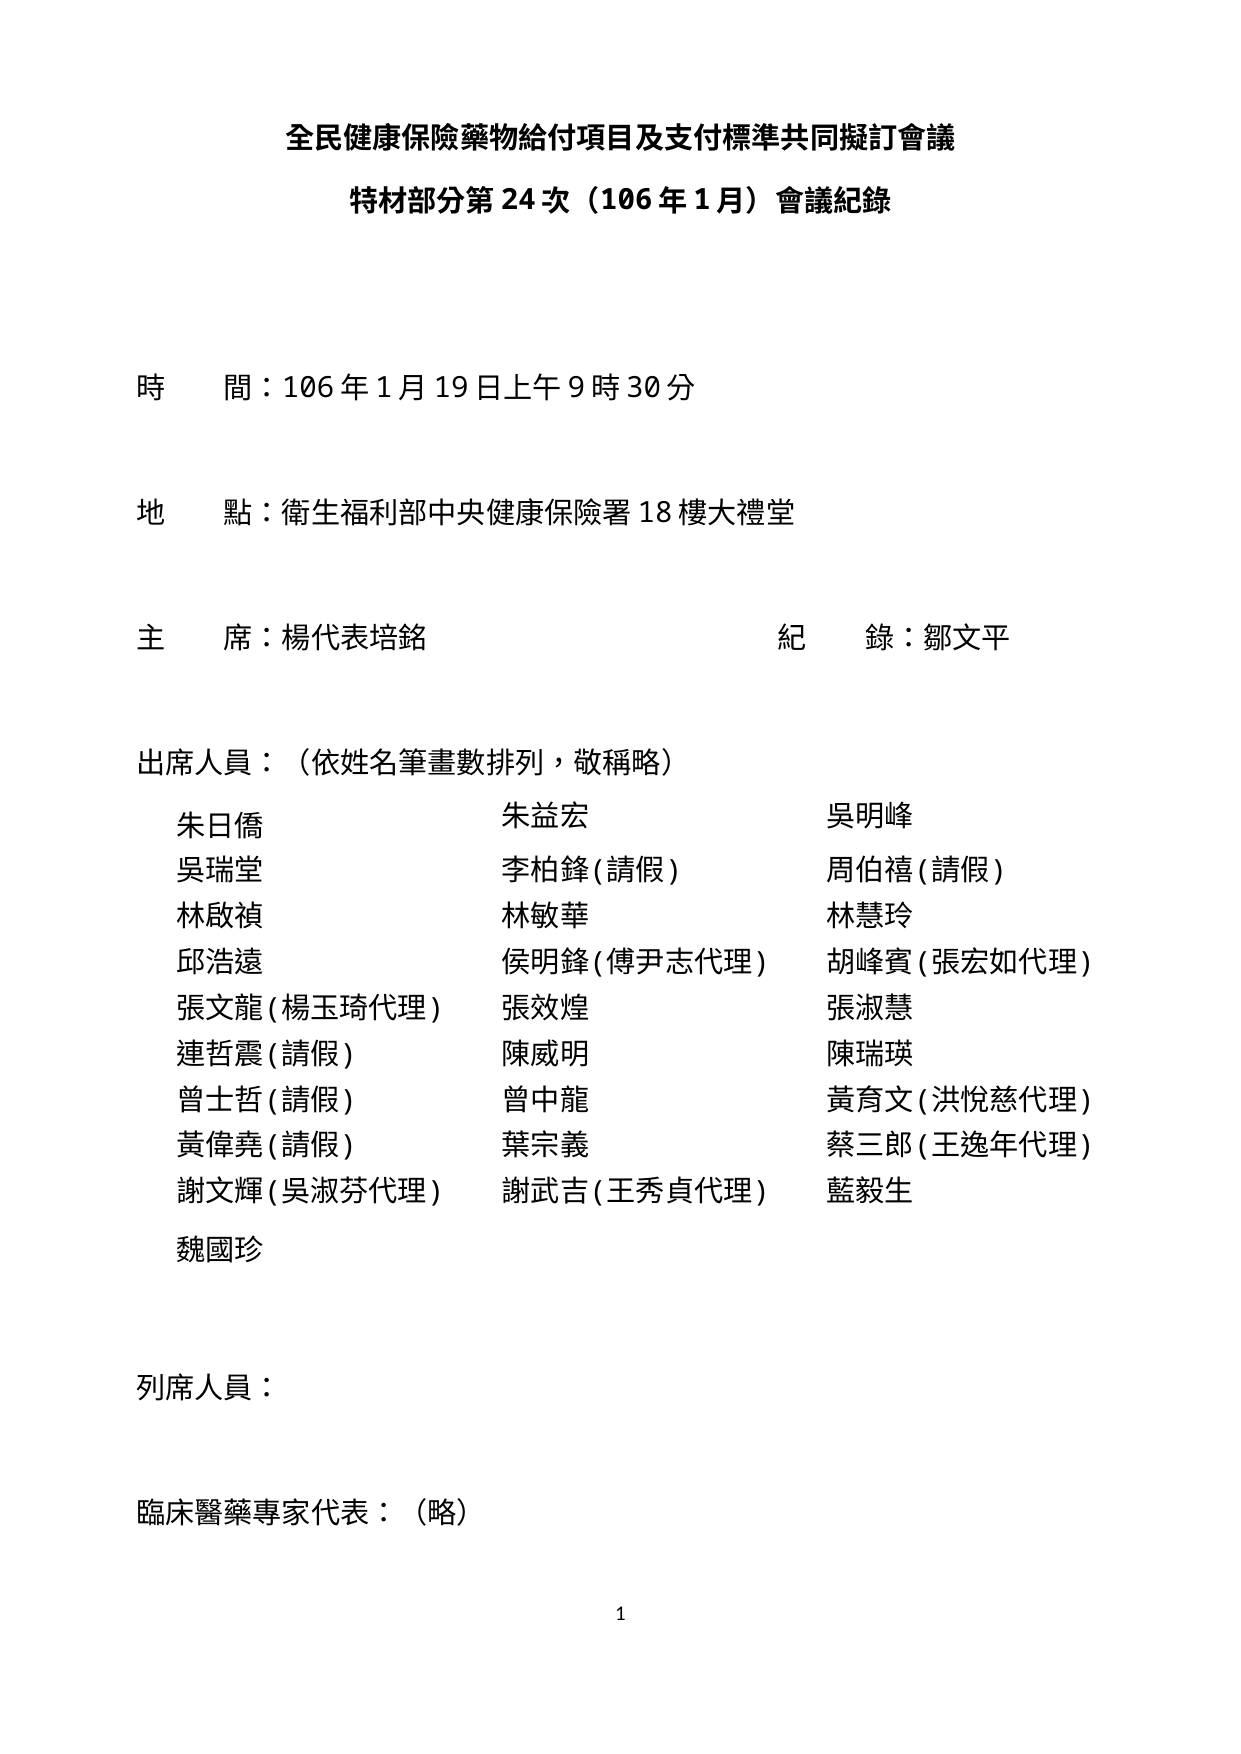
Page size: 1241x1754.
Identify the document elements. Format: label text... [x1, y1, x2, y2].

table_cell 陳威明 [487, 1028, 811, 1073]
table_cell 曾中龍 [487, 1073, 811, 1119]
table_cell 魏國珍 [162, 1211, 487, 1282]
text 地 點：衛生福利部中央健康保險署18樓大禮堂 [136, 469, 1104, 532]
text 列席人員： [136, 1344, 1104, 1407]
table_cell 曾士哲(請假) [162, 1073, 487, 1119]
table_cell 林敏華 [487, 890, 811, 936]
table_cell 胡峰賓(張宏如代理) [811, 936, 1136, 982]
table_cell 李柏鋒(請假) [487, 844, 811, 890]
table_cell 葉宗義 [487, 1119, 811, 1165]
table_cell 張文龍(楊玉琦代理) [162, 982, 487, 1027]
table_cell 侯明鋒(傅尹志代理) [487, 936, 811, 982]
table_cell [487, 1211, 811, 1282]
table_cell [811, 1211, 1136, 1282]
table_cell 黃偉堯(請假) [162, 1119, 487, 1165]
table_cell 邱浩遠 [162, 936, 487, 982]
table_cell 陳瑞瑛 [811, 1028, 1136, 1073]
table_cell 蔡三郎(王逸年代理) [811, 1119, 1136, 1165]
table_cell 藍毅生 [811, 1165, 1136, 1211]
table_cell 周伯禧(請假) [811, 844, 1136, 890]
table_cell 謝文輝(吳淑芬代理) [162, 1165, 487, 1211]
text 出席人員：（依姓名筆畫數排列，敬稱略） [136, 719, 1104, 782]
table_cell 吳瑞堂 [162, 844, 487, 890]
table_cell 林慧玲 [811, 890, 1136, 936]
table_header 朱益宏 [487, 782, 811, 844]
table_cell 張淑慧 [811, 982, 1136, 1027]
table_cell 連哲震(請假) [162, 1028, 487, 1073]
table_cell 黃育文(洪悅慈代理) [811, 1073, 1136, 1119]
table_header 朱日僑 [162, 782, 487, 844]
table_cell 張效煌 [487, 982, 811, 1027]
table_cell 謝武吉(王秀貞代理) [487, 1165, 811, 1211]
table_header 吳明峰 [811, 782, 1136, 844]
text 特材部分第24次（106年1月）會議紀錄 [136, 157, 1104, 219]
text 時 間：106年1月19日上午9時30分 [136, 344, 1104, 407]
text 全民健康保險藥物給付項目及支付標準共同擬訂會議 [136, 94, 1104, 157]
table_cell 林啟禎 [162, 890, 487, 936]
text 主 席：楊代表培銘 紀 錄：鄒文平 [136, 594, 1104, 657]
text 臨床醫藥專家代表：（略） [136, 1469, 1104, 1532]
